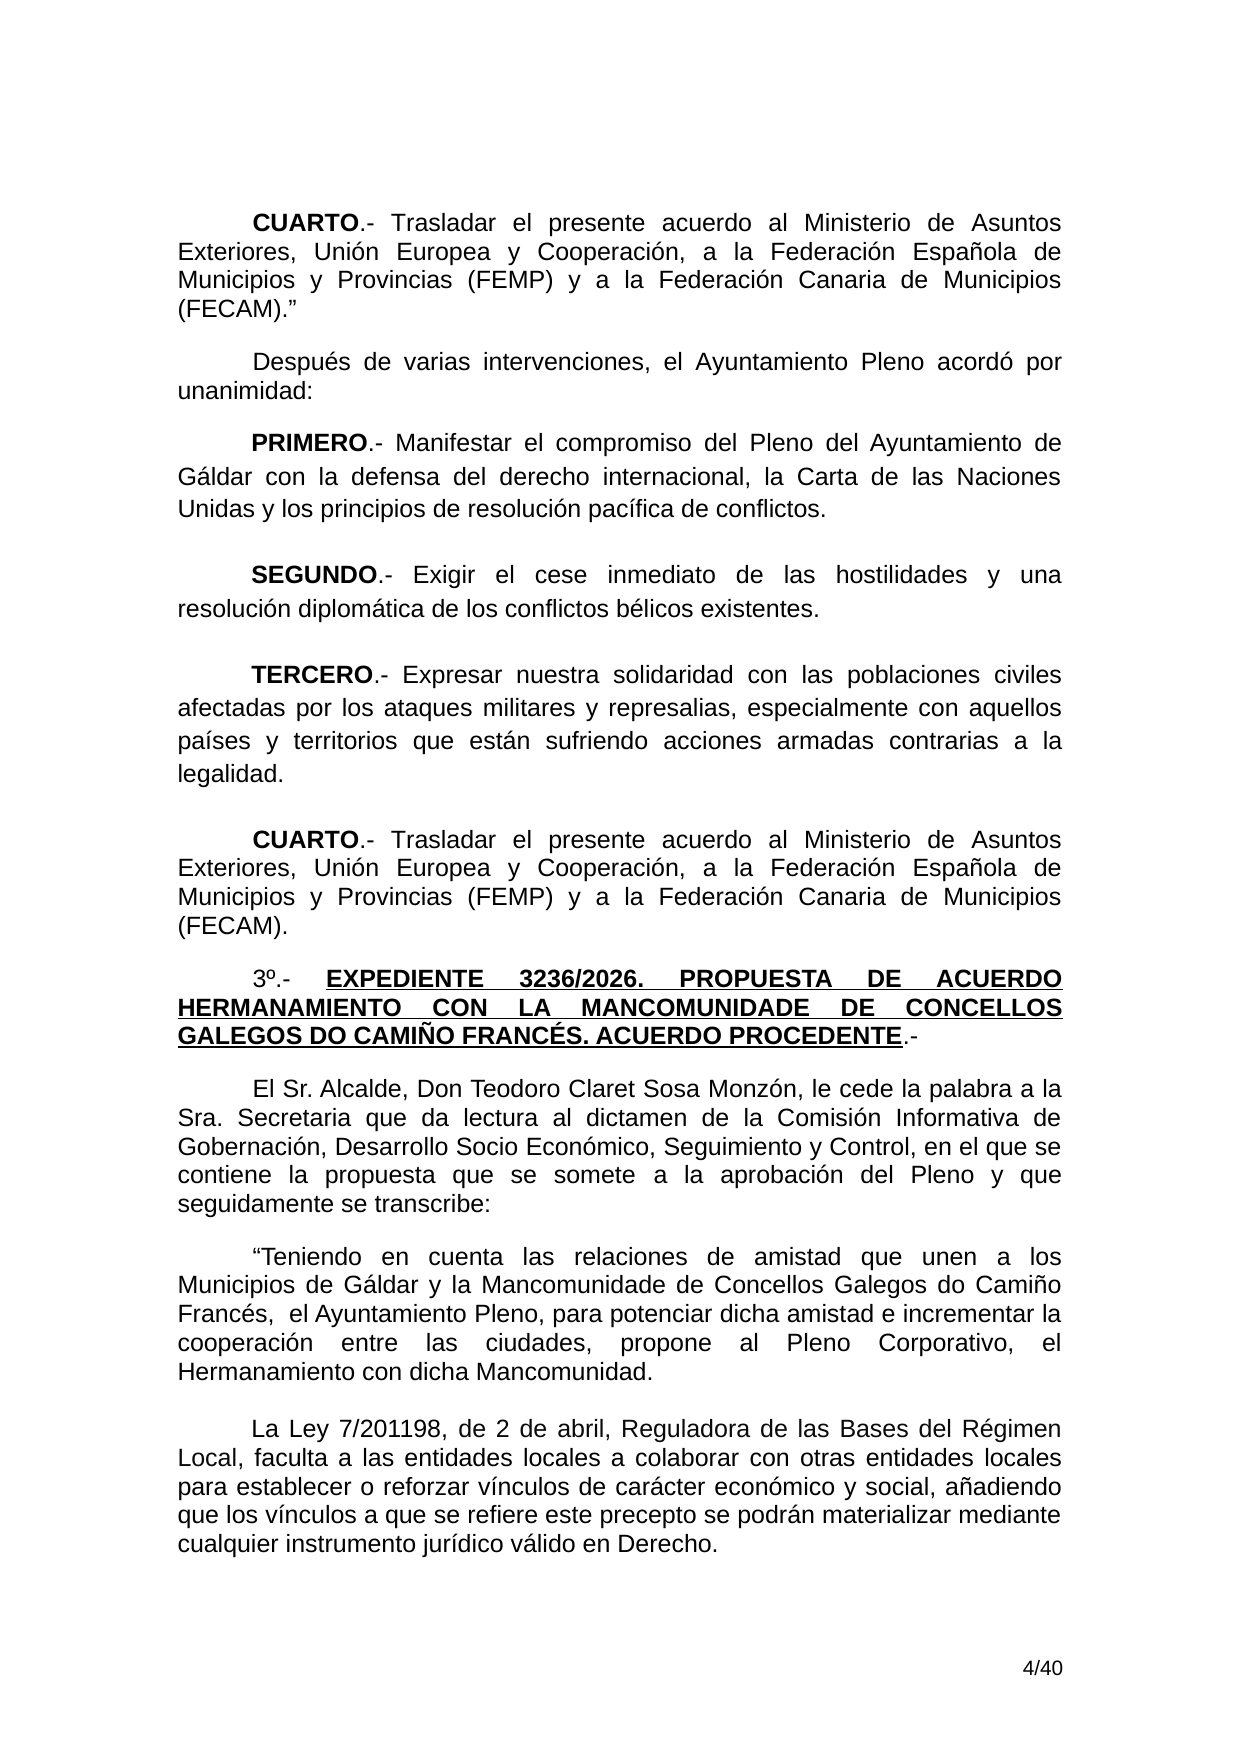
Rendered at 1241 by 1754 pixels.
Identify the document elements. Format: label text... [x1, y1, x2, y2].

text Después de varias intervenciones, el Ayuntamiento Pleno acordó por unanimidad: [177, 347, 1063, 404]
text El Sr. Alcalde, Don Teodoro Claret Sosa Monzón, le cede la palabra a la Sra. Secretaria que da lectura al dictamen de la Comisión Informativa de Gobernación, Desarrollo Socio Económico, Seguimiento y Control, en el que se contiene la propuesta que se somete a la aprobación del Pleno y que seguidamente se transcribe: [177, 1074, 1063, 1218]
text CUARTO.- Trasladar el presente acuerdo al Ministerio de Asuntos Exteriores, Unión Europea y Cooperación, a la Federación Española de Municipios y Provincias (FEMP) y a la Federación Canaria de Municipios (FECAM).” [177, 208, 1063, 323]
text La Ley 7/201198, de 2 de abril, Reguladora de las Bases del Régimen Local, faculta a las entidades locales a colaborar con otras entidades locales para establecer o reforzar vínculos de carácter económico y social, añadiendo que los vínculos a que se refiere este precepto se podrán materializar mediante cualquier instrumento jurídico válido en Derecho. [177, 1414, 1063, 1558]
text GALEGOS DO CAMIÑO FRANCÉS. ACUERDO PROCEDENTE.- [177, 1019, 1063, 1050]
text 3º.- EXPEDIENTE 3236/2026. PROPUESTA DE ACUERDO HERMANAMIENTO CON LA MANCOMUNIDADE DE CONCELLOS [177, 964, 1063, 1018]
text SEGUNDO.- Exigir el cese inmediato de las hostilidades y una resolución diplomática de los conflictos bélicos existentes. [177, 561, 1063, 622]
text TERCERO.- Expresar nuestra solidaridad con las poblaciones civiles afectadas por los ataques militares y represalias, especialmente con aquellos países y territorios que están sufriendo acciones armadas contrarias a la legalidad. [177, 659, 1063, 787]
text “Teniendo en cuenta las relaciones de amistad que unen a los Municipios de Gáldar y la Mancomunidade de Concellos Galegos do Camiño Francés, el Ayuntamiento Pleno, para potenciar dicha amistad e incrementar la cooperación entre las ciudades, propone al Pleno Corporativo, el Hermanamiento con dicha Mancomunidad. [177, 1242, 1063, 1385]
text CUARTO.- Trasladar el presente acuerdo al Ministerio de Asuntos Exteriores, Unión Europea y Cooperación, a la Federación Española de Municipios y Provincias (FEMP) y a la Federación Canaria de Municipios (FECAM). [177, 825, 1063, 940]
text PRIMERO.- Manifestar el compromiso del Pleno del Ayuntamiento de Gáldar con la defensa del derecho internacional, la Carta de las Naciones Unidas y los principios de resolución pacífica de conflictos. [177, 428, 1063, 523]
